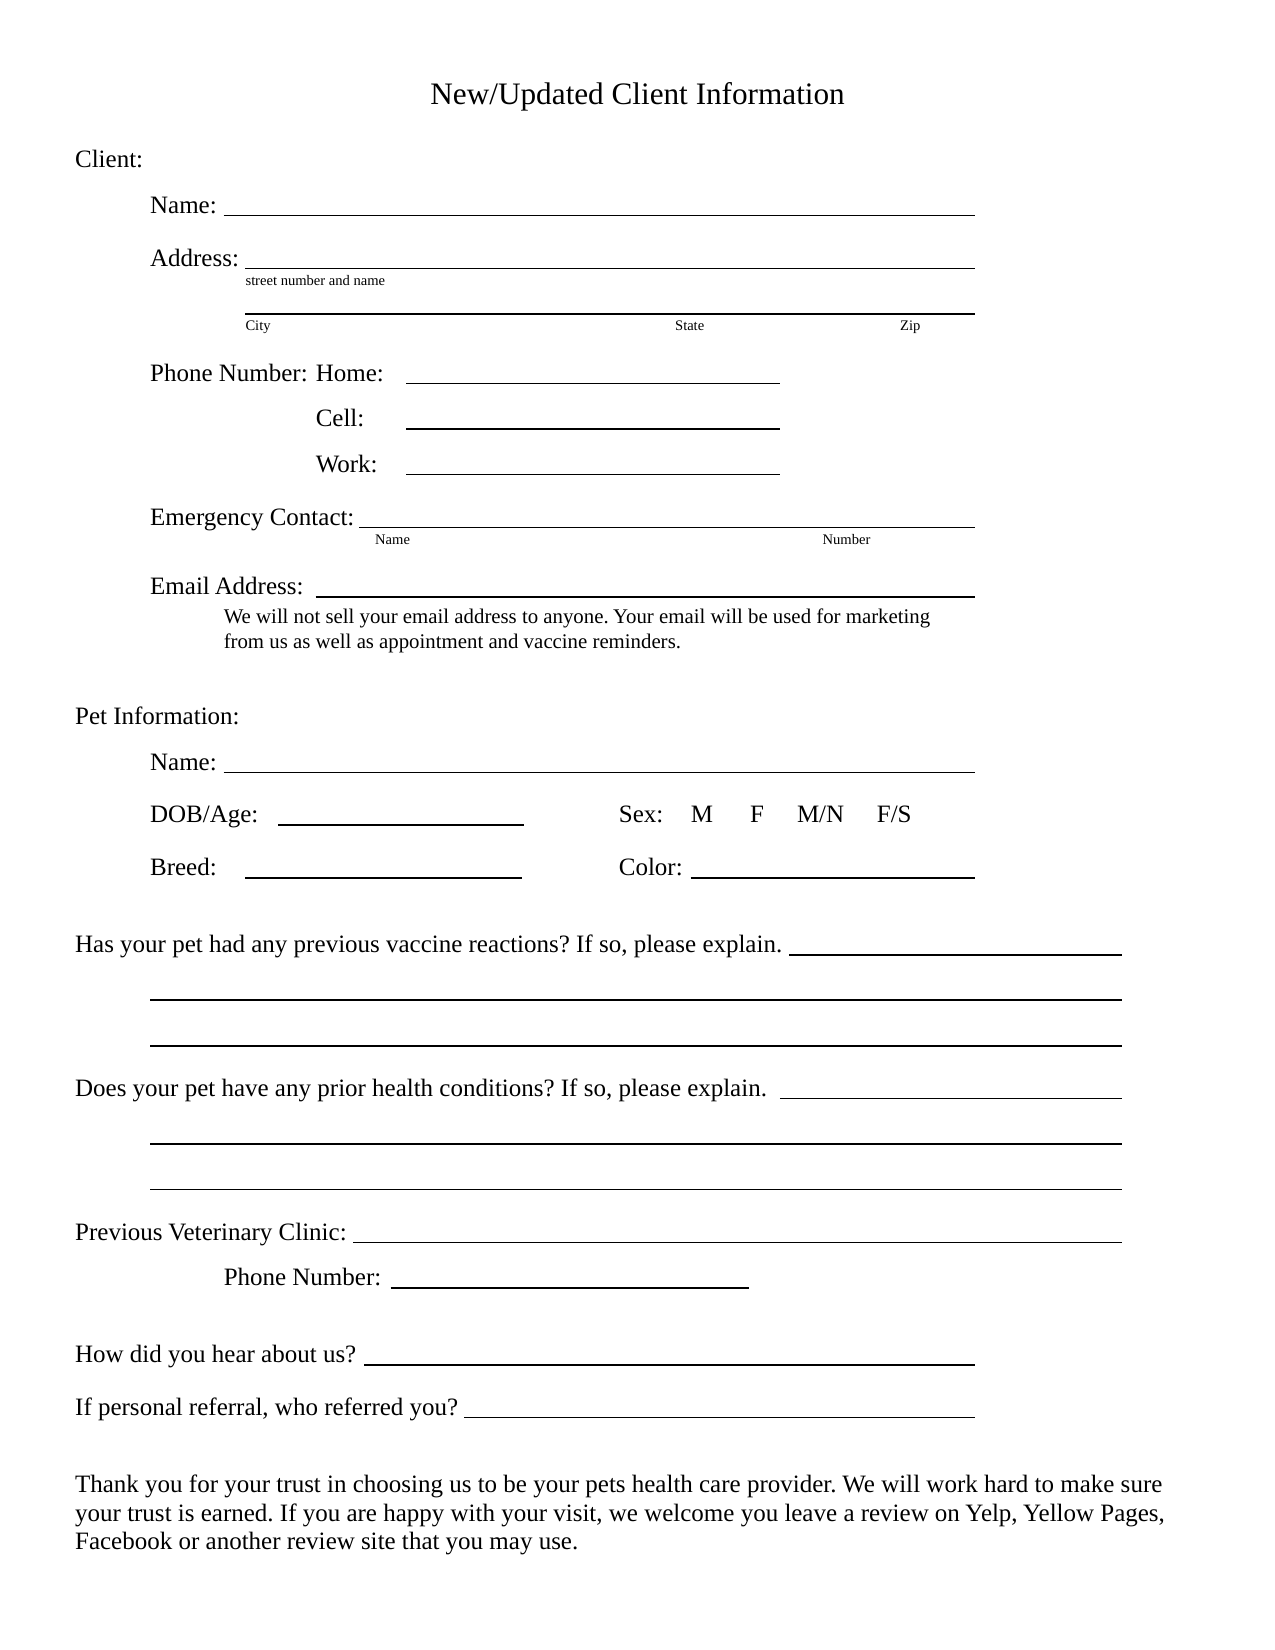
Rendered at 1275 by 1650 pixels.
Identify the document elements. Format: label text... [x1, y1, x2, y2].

text New/Updated Client Information [75, 75, 1200, 111]
text Phone Number: [75, 1262, 1200, 1291]
text Cell: [75, 403, 1200, 432]
text Work: [75, 449, 1200, 478]
text Breed: Color: [75, 852, 1200, 881]
text Thank you for your trust in choosing us to be your pets health care provider. We will work hard to make sure your trust is earned. If you are happy with your visit, we welcome you leave a review on Yelp, Yellow Pages, Facebook or another review site that you may use. [75, 1469, 1200, 1555]
text Name: [75, 190, 1200, 219]
text Pet Information: [75, 701, 1200, 730]
text Email Address: [75, 571, 1200, 600]
text If personal referral, who referred you? [75, 1392, 1200, 1421]
text Client: [75, 144, 1200, 173]
text Previous Veterinary Clinic: [75, 1217, 1200, 1246]
text Name Number [75, 531, 1200, 547]
text How did you hear about us? [75, 1339, 1200, 1368]
text Phone Number: Home: [75, 358, 1200, 387]
text City State Zip [75, 317, 1200, 334]
text Has your pet had any previous vaccine reactions? If so, please explain. [75, 929, 1200, 958]
text Address: [75, 243, 1200, 272]
text Does your pet have any prior health conditions? If so, please explain. [75, 1073, 1200, 1102]
text DOB/Age: Sex: M F M/N F/S [75, 799, 1200, 828]
text street number and name [75, 272, 1200, 288]
text We will not sell your email address to anyone. Your email will be used for marketing from us as well as appointment and vaccine reminders. [75, 600, 961, 653]
text Emergency Contact: [75, 502, 1200, 531]
text Name: [75, 747, 1200, 775]
